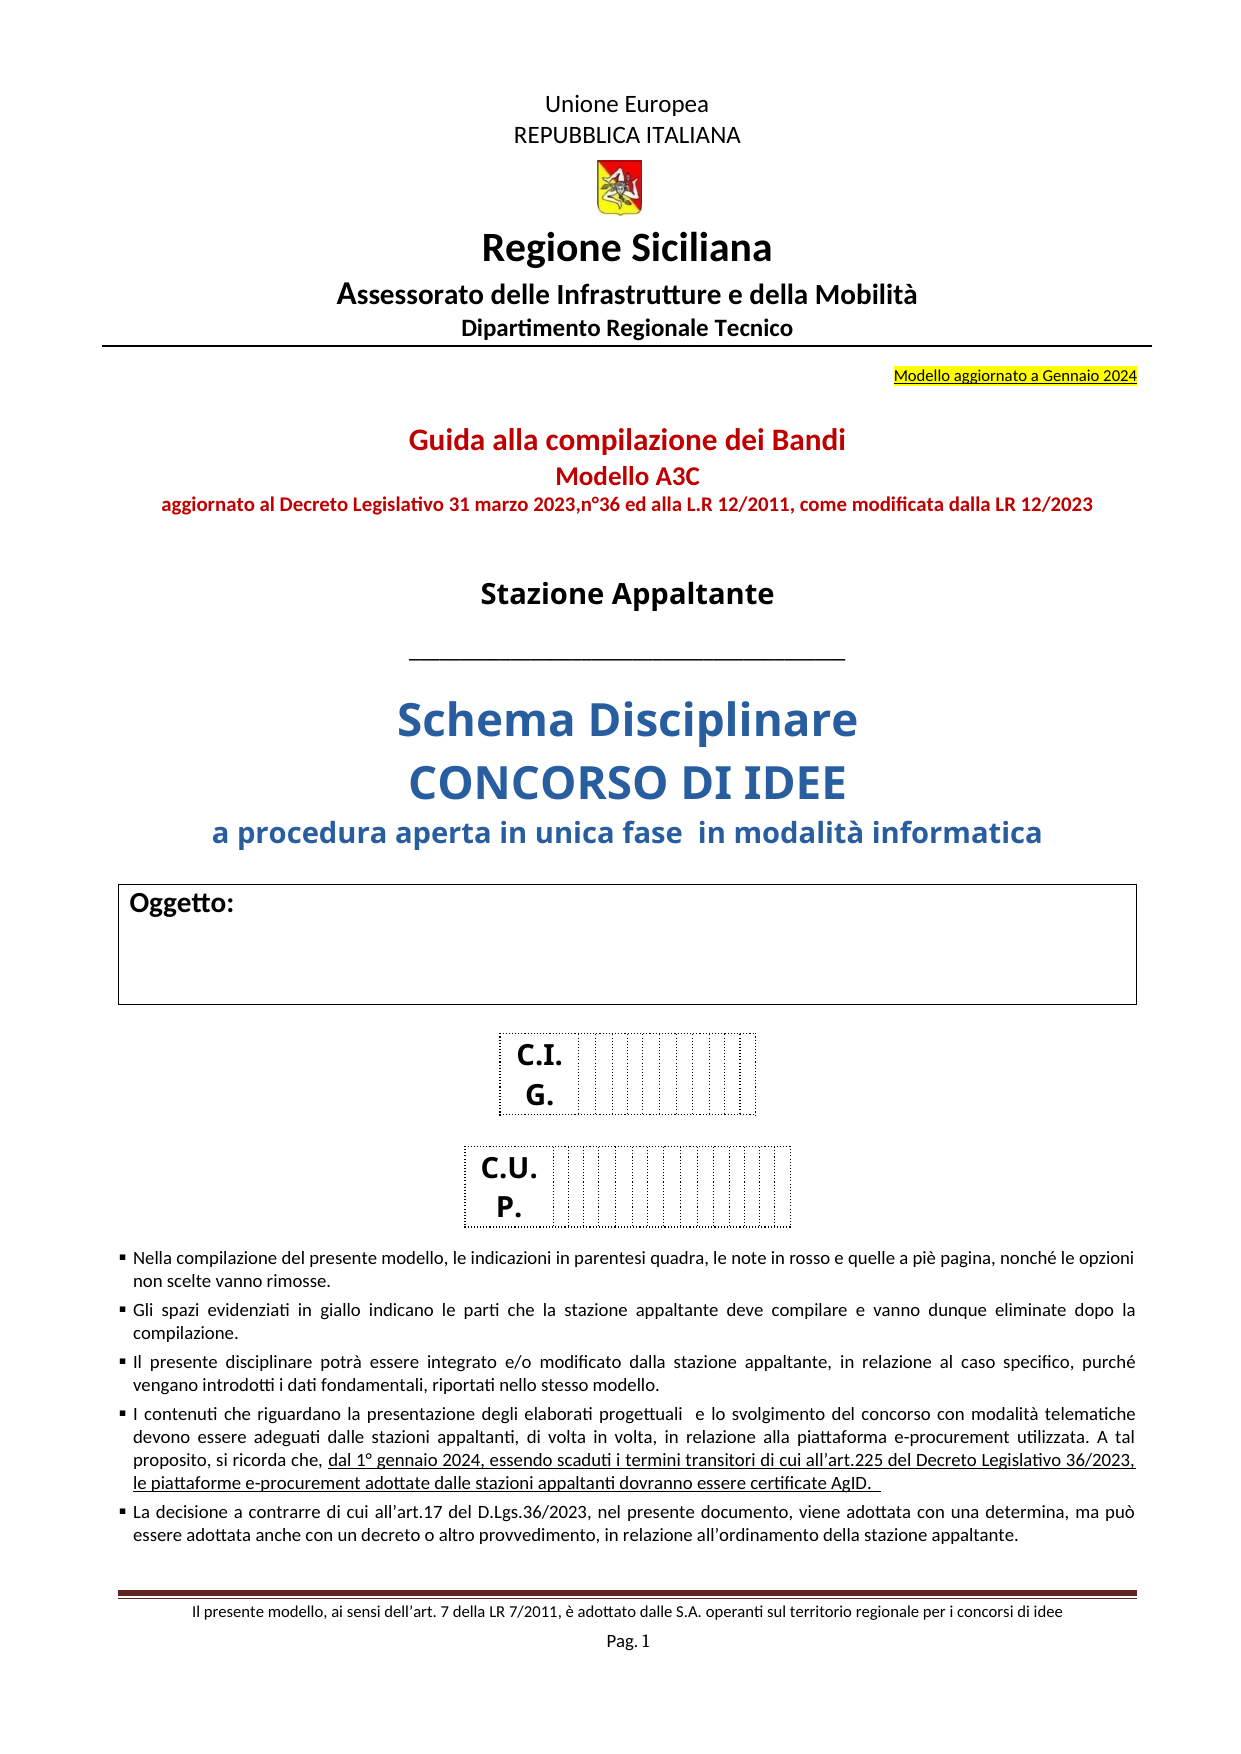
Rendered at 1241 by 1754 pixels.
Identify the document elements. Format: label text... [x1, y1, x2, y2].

table_header [596, 1033, 612, 1114]
text Unione Europea [102, 89, 1152, 119]
table_header [729, 1146, 744, 1226]
text a procedura aperta in unica fase in modalità informatica [118, 812, 1137, 852]
table_header [760, 1146, 775, 1226]
table_header [612, 1033, 627, 1114]
table_header [568, 1146, 583, 1226]
table_header [599, 1146, 615, 1226]
table_header [579, 1033, 596, 1114]
text Modello aggiornato a Gennaio 2024 [118, 366, 1137, 386]
list La decisione a contrarre di cui all’art.17 del D.Lgs.36/2023, nel presente documento, viene adottata con una determina, ma può essere adottata anche con un decreto o altro provvedimento, in relazione all’ordinamento della stazione appaltante. [118, 1500, 1137, 1546]
table_header [647, 1146, 664, 1226]
list Gli spazi evidenziati in giallo indicano le parti che la stazione appaltante deve compilare e vanno dunque eliminate dopo la compilazione. [118, 1298, 1137, 1344]
table_header [615, 1146, 632, 1226]
text aggiornato al Decreto Legislativo 31 marzo 2023,n°36 ed alla L.R 12/2011, come modificata dalla LR 12/2023 [118, 492, 1137, 517]
text CONCORSO DI IDEE [118, 750, 1137, 812]
table_header [659, 1033, 676, 1114]
text Regione Siciliana [102, 221, 1152, 272]
text Schema Disciplinare [118, 688, 1137, 750]
text Modello A3C [118, 459, 1137, 492]
table_header [775, 1146, 790, 1226]
table_header [681, 1146, 697, 1226]
table_header [740, 1033, 755, 1114]
text REPUBBLICA ITALIANA [102, 119, 1152, 150]
table_header [744, 1146, 759, 1226]
table_header [628, 1033, 643, 1114]
table_header [632, 1146, 647, 1226]
table_header [664, 1146, 681, 1226]
table_header [725, 1033, 740, 1114]
text Stazione Appaltante [118, 573, 1137, 613]
table_header Oggetto: [119, 885, 1136, 1004]
table_header [714, 1146, 729, 1226]
table_header C.U.P. [465, 1146, 553, 1226]
list Il presente disciplinare potrà essere integrato e/o modificato dalla stazione appaltante, in relazione al caso specifico, purché vengano introdotti i dati fondamentali, riportati nello stesso modello. [118, 1350, 1137, 1396]
text Dipartimento Regionale Tecnico [102, 312, 1152, 345]
table_header [584, 1146, 599, 1226]
text Assessorato delle Infrastrutture e della Mobilità [102, 272, 1152, 312]
table_header [676, 1033, 693, 1114]
picture [597, 160, 642, 216]
text ___________________________________________ [118, 633, 1137, 664]
table_header [553, 1146, 568, 1226]
table_header [697, 1146, 714, 1226]
table_header [693, 1033, 709, 1114]
text Guida alla compilazione dei Bandi [118, 421, 1137, 459]
list I contenuti che riguardano la presentazione degli elaborati progettuali e lo svolgimento del concorso con modalità telematiche devono essere adeguati dalle stazioni appaltanti, di volta in volta, in relazione alla piattaforma e-procurement utilizzata. A tal proposito, si ricorda che, dal 1° gennaio 2024, essendo scaduti i termini transitori di cui all’art.225 del Decreto Legislativo 36/2023, le piattaforme e-procurement adottate dalle stazioni appaltanti dovranno essere certificate AgID. [118, 1402, 1137, 1494]
table_header [643, 1033, 659, 1114]
list Nella compilazione del presente modello, le indicazioni in parentesi quadra, le note in rosso e quelle a piè pagina, nonché le opzioni non scelte vanno rimosse. [118, 1246, 1137, 1292]
table_header C.I.G. [500, 1033, 579, 1114]
table_header [709, 1033, 724, 1114]
